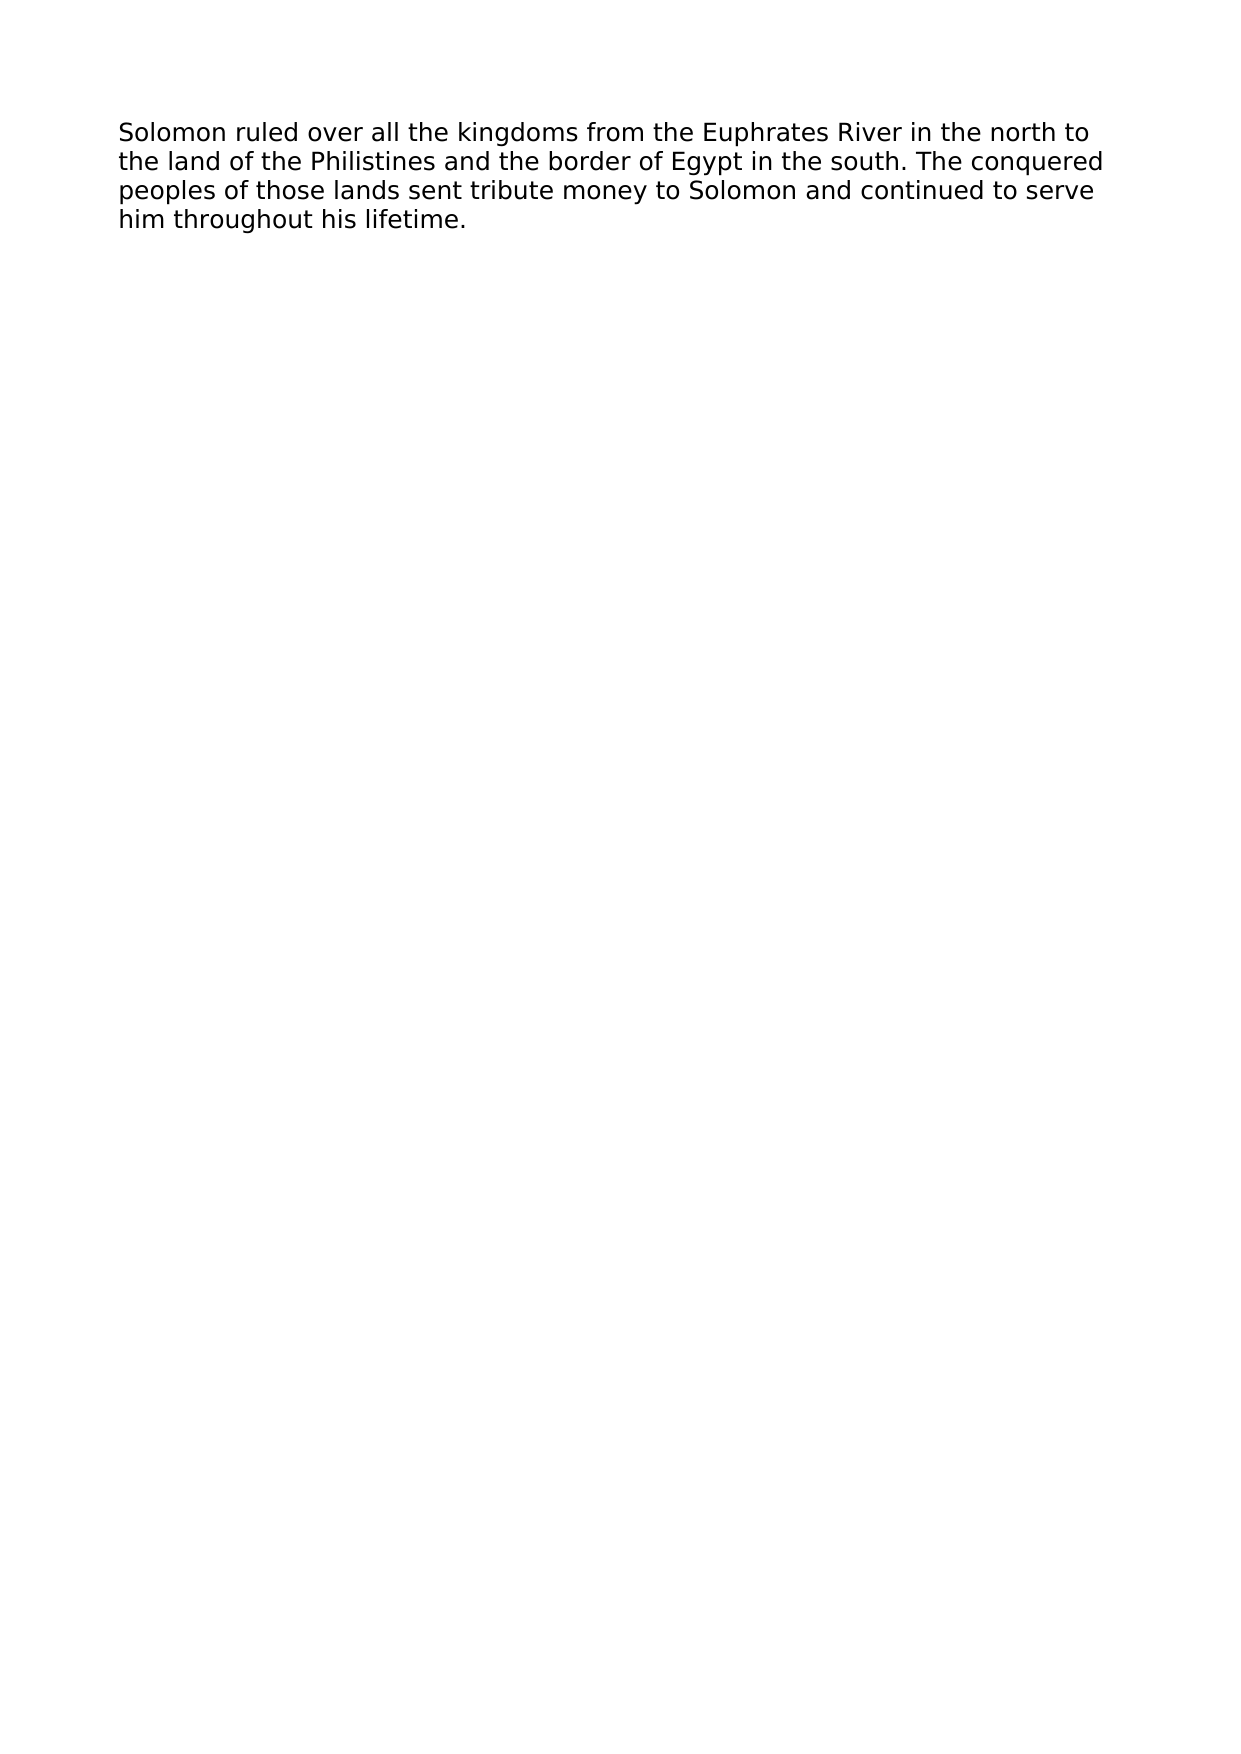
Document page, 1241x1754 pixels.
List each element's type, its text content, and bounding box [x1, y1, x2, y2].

text Solomon ruled over all the kingdoms from the Euphrates River in the north to the land of the Philistines and the border of Egypt in the south. The conquered peoples of those lands sent tribute money to Solomon and continued to serve him throughout his lifetime. [118, 118, 1122, 235]
